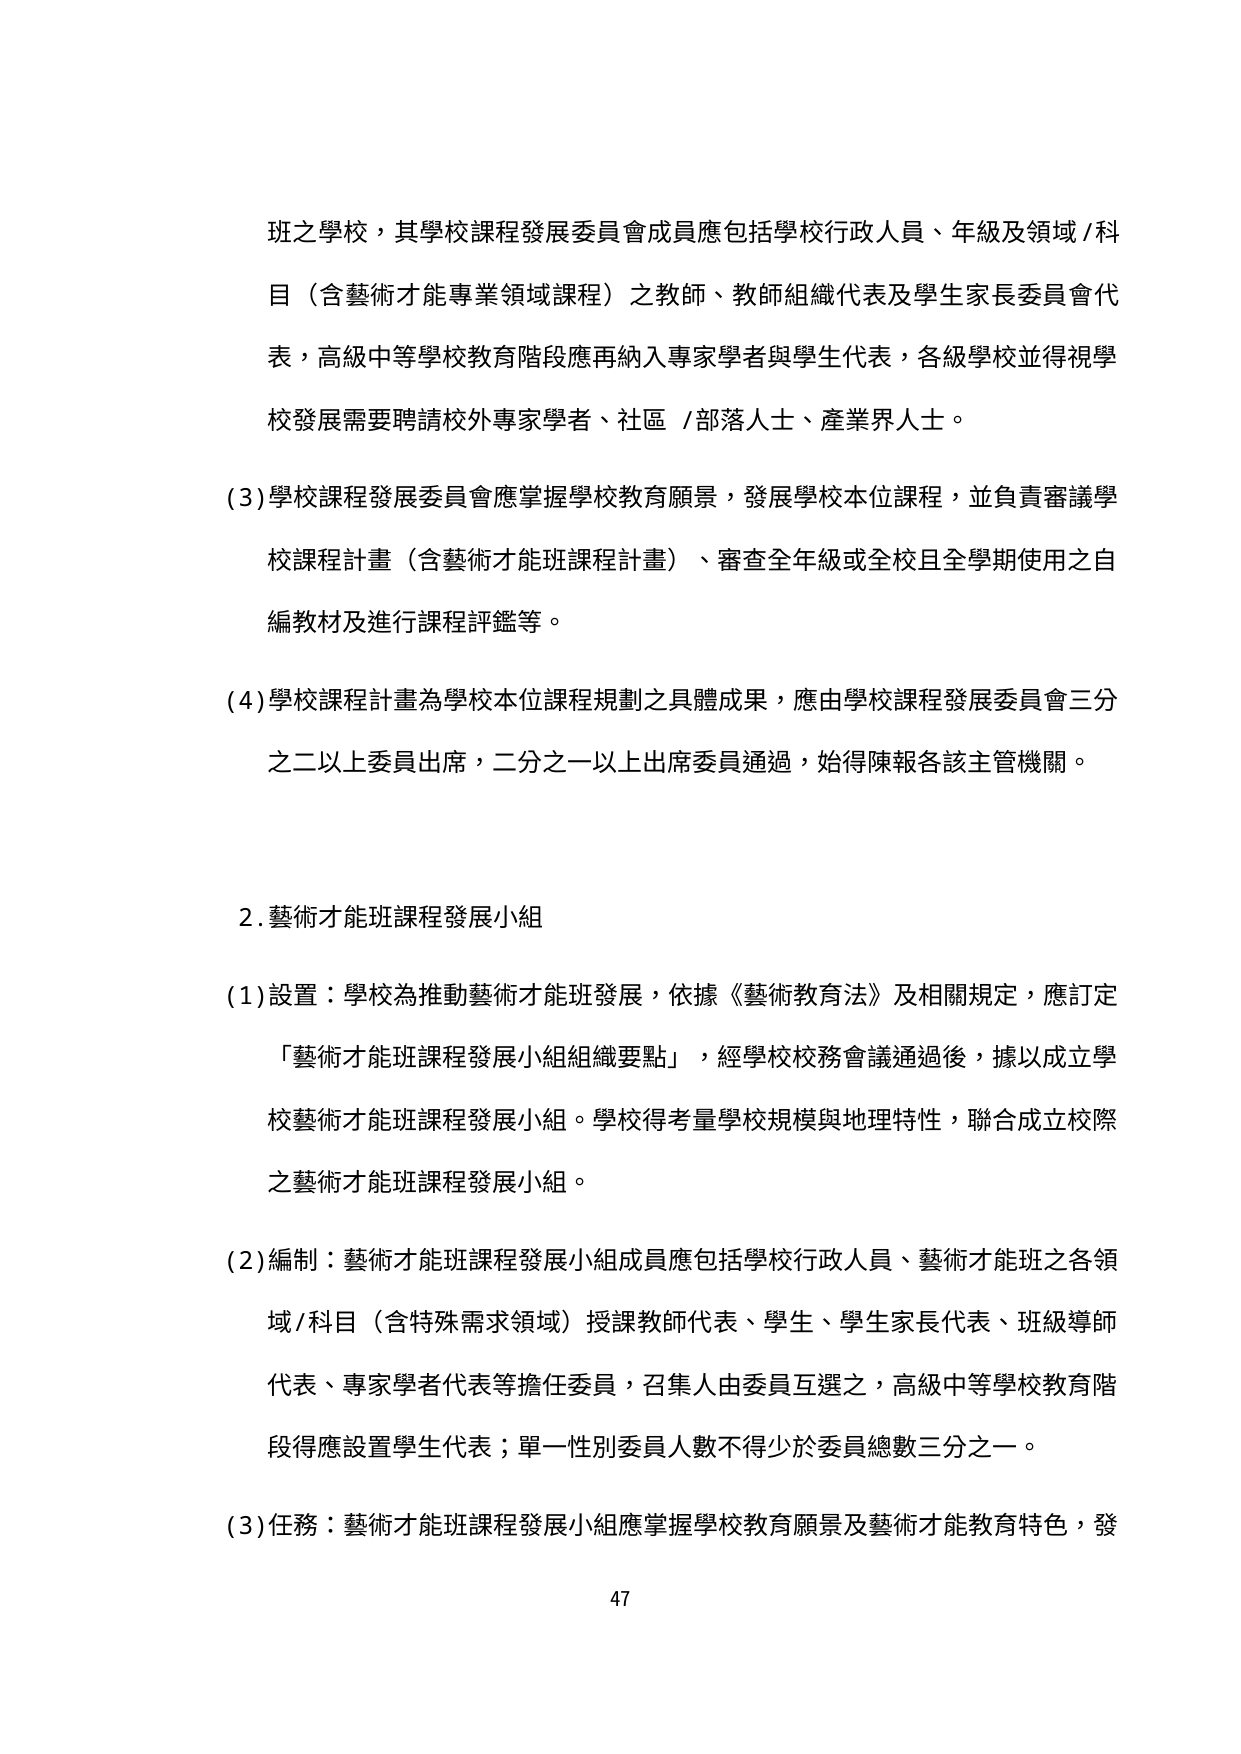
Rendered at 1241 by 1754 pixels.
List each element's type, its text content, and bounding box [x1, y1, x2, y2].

text (3)學校課程發展委員會應掌握學校教育願景，發展學校本位課程，並負責審議學校課程計畫（含藝術才能班課程計畫）、審查全年級或全校且全學期使用之自編教材及進行課程評鑑等。 [223, 454, 1120, 642]
text 班之學校，其學校課程發展委員會成員應包括學校行政人員、年級及領域/科目（含藝術才能專業領域課程）之教師、教師組織代表及學生家長委員會代表，高級中等學校教育階段應再納入專家學者與學生代表，各級學校並得視學校發展需要聘請校外專家學者、社區 /部落人士、產業界人士。 [223, 189, 1120, 439]
text (4)學校課程計畫為學校本位課程規劃之具體成果，應由學校課程發展委員會三分之二以上委員出席，二分之一以上出席委員通過，始得陳報各該主管機關。 [223, 657, 1120, 782]
text (3)任務：藝術才能班課程發展小組應掌握學校教育願景及藝術才能教育特色，發 [223, 1482, 1120, 1544]
text (2)編制：藝術才能班課程發展小組成員應包括學校行政人員、藝術才能班之各領域/科目（含特殊需求領域）授課教師代表、學生、學生家長代表、班級導師代表、專家學者代表等擔任委員，召集人由委員互選之，高級中等學校教育階段得應設置學生代表；單一性別委員人數不得少於委員總數三分之一。 [223, 1217, 1120, 1467]
text 2.藝術才能班課程發展小組 [194, 874, 1120, 937]
text (1)設置：學校為推動藝術才能班發展，依據《藝術教育法》及相關規定，應訂定「藝術才能班課程發展小組組織要點」，經學校校務會議通過後，據以成立學校藝術才能班課程發展小組。學校得考量學校規模與地理特性，聯合成立校際之藝術才能班課程發展小組。 [223, 952, 1120, 1202]
